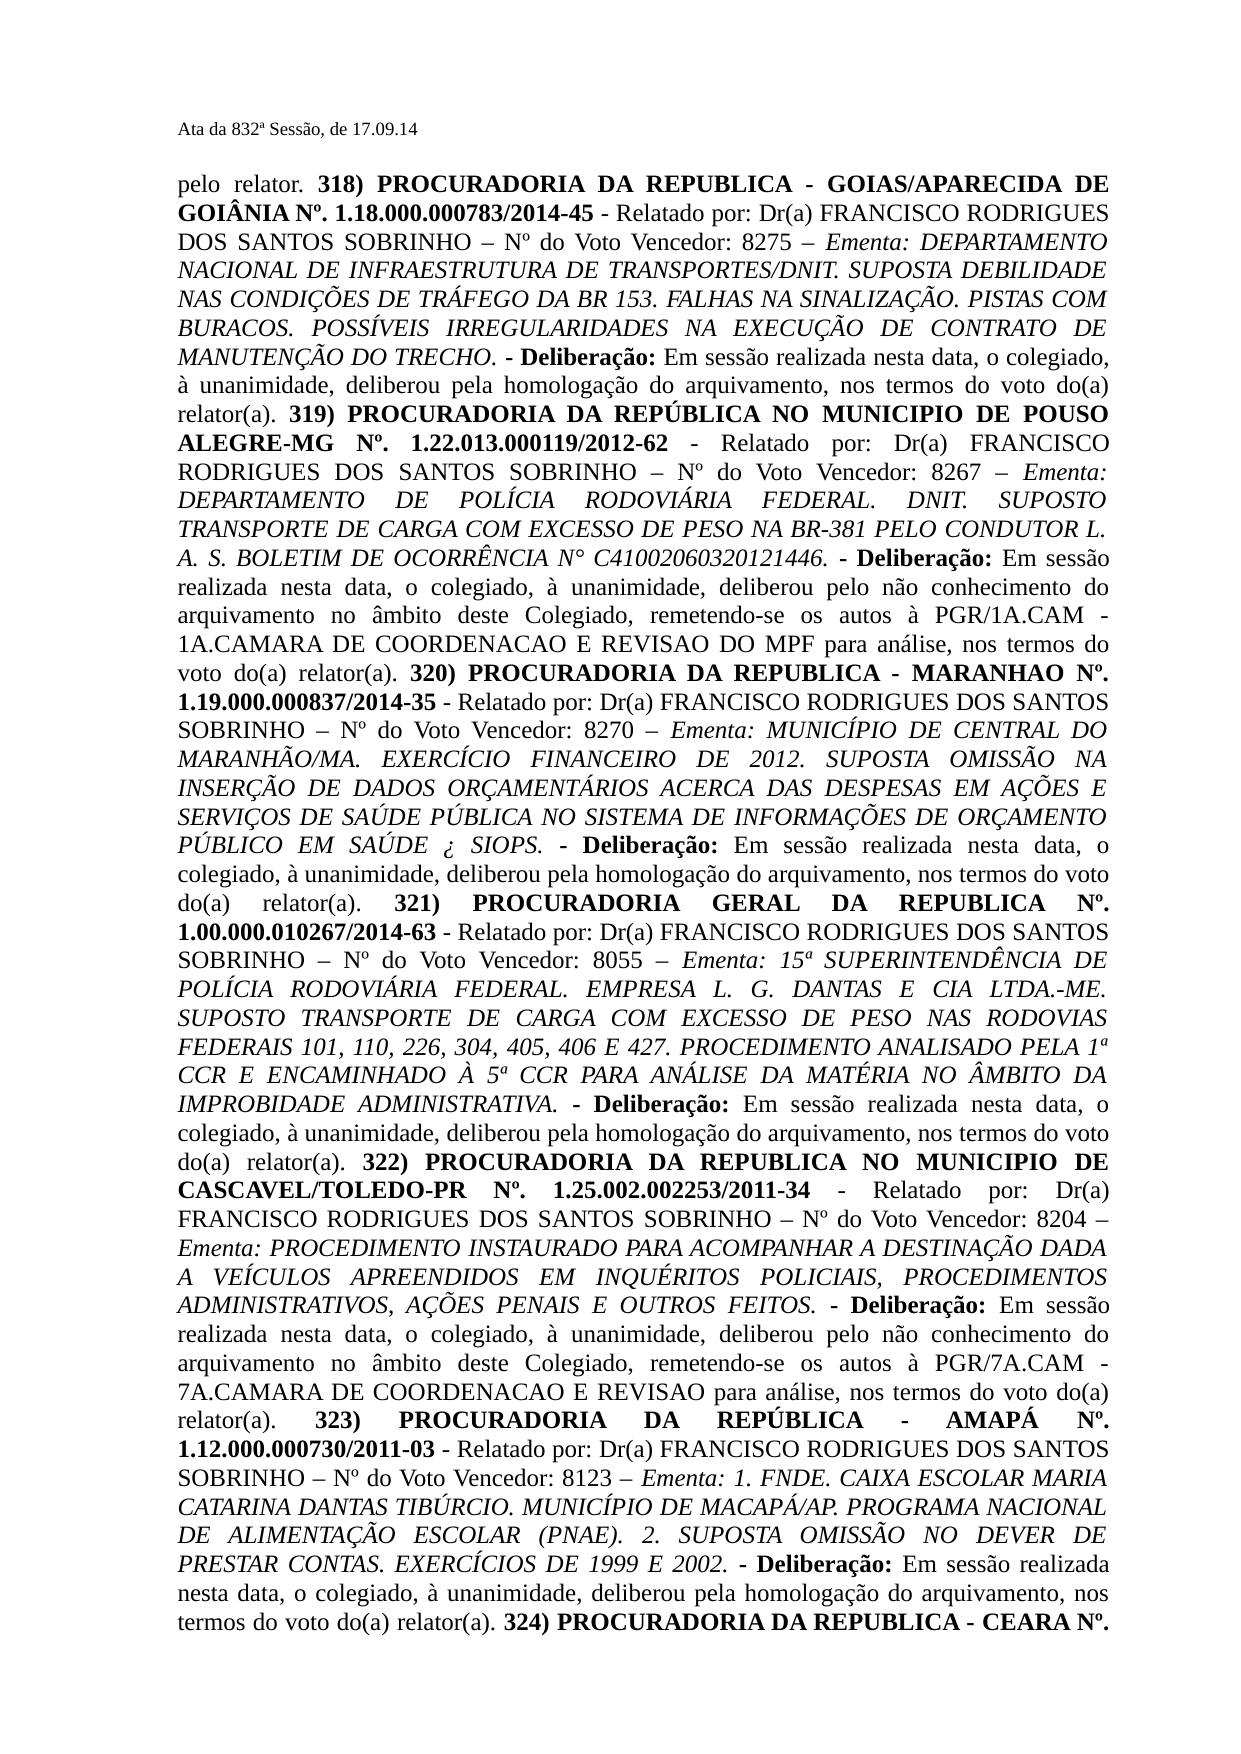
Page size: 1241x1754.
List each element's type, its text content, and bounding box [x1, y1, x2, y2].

text pelo relator. 318) PROCURADORIA DA REPUBLICA - GOIAS/APARECIDA DE GOIÂNIA Nº. 1.18.000.000783/2014-45 - Relatado por: Dr(a) FRANCISCO RODRIGUES DOS SANTOS SOBRINHO – Nº do Voto Vencedor: 8275 – Ementa: DEPARTAMENTO NACIONAL DE INFRAESTRUTURA DE TRANSPORTES/DNIT. SUPOSTA DEBILIDADE NAS CONDIÇÕES DE TRÁFEGO DA BR 153. FALHAS NA SINALIZAÇÃO. PISTAS COM BURACOS. POSSÍVEIS IRREGULARIDADES NA EXECUÇÃO DE CONTRATO DE MANUTENÇÃO DO TRECHO. - Deliberação: Em sessão realizada nesta data, o colegiado, à unanimidade, deliberou pela homologação do arquivamento, nos termos do voto do(a) relator(a). 319) PROCURADORIA DA REPÚBLICA NO MUNICIPIO DE POUSO ALEGRE-MG Nº. 1.22.013.000119/2012-62 - Relatado por: Dr(a) FRANCISCO RODRIGUES DOS SANTOS SOBRINHO – Nº do Voto Vencedor: 8267 – Ementa: DEPARTAMENTO DE POLÍCIA RODOVIÁRIA FEDERAL. DNIT. SUPOSTO TRANSPORTE DE CARGA COM EXCESSO DE PESO NA BR-381 PELO CONDUTOR L. A. S. BOLETIM DE OCORRÊNCIA N° C41002060320121446. - Deliberação: Em sessão realizada nesta data, o colegiado, à unanimidade, deliberou pelo não conhecimento do arquivamento no âmbito deste Colegiado, remetendo-se os autos à PGR/1A.CAM - 1A.CAMARA DE COORDENACAO E REVISAO DO MPF para análise, nos termos do voto do(a) relator(a). 320) PROCURADORIA DA REPUBLICA - MARANHAO Nº. 1.19.000.000837/2014-35 - Relatado por: Dr(a) FRANCISCO RODRIGUES DOS SANTOS SOBRINHO – Nº do Voto Vencedor: 8270 – Ementa: MUNICÍPIO DE CENTRAL DO MARANHÃO/MA. EXERCÍCIO FINANCEIRO DE 2012. SUPOSTA OMISSÃO NA INSERÇÃO DE DADOS ORÇAMENTÁRIOS ACERCA DAS DESPESAS EM AÇÕES E SERVIÇOS DE SAÚDE PÚBLICA NO SISTEMA DE INFORMAÇÕES DE ORÇAMENTO PÚBLICO EM SAÚDE ¿ SIOPS. - Deliberação: Em sessão realizada nesta data, o colegiado, à unanimidade, deliberou pela homologação do arquivamento, nos termos do voto do(a) relator(a). 321) PROCURADORIA GERAL DA REPUBLICA Nº. 1.00.000.010267/2014-63 - Relatado por: Dr(a) FRANCISCO RODRIGUES DOS SANTOS SOBRINHO – Nº do Voto Vencedor: 8055 – Ementa: 15ª SUPERINTENDÊNCIA DE POLÍCIA RODOVIÁRIA FEDERAL. EMPRESA L. G. DANTAS E CIA LTDA.-ME. SUPOSTO TRANSPORTE DE CARGA COM EXCESSO DE PESO NAS RODOVIAS FEDERAIS 101, 110, 226, 304, 405, 406 E 427. PROCEDIMENTO ANALISADO PELA 1ª CCR E ENCAMINHADO À 5ª CCR PARA ANÁLISE DA MATÉRIA NO ÂMBITO DA IMPROBIDADE ADMINISTRATIVA. - Deliberação: Em sessão realizada nesta data, o colegiado, à unanimidade, deliberou pela homologação do arquivamento, nos termos do voto do(a) relator(a). 322) PROCURADORIA DA REPUBLICA NO MUNICIPIO DE CASCAVEL/TOLEDO-PR Nº. 1.25.002.002253/2011-34 - Relatado por: Dr(a) FRANCISCO RODRIGUES DOS SANTOS SOBRINHO – Nº do Voto Vencedor: 8204 – Ementa: PROCEDIMENTO INSTAURADO PARA ACOMPANHAR A DESTINAÇÃO DADA A VEÍCULOS APREENDIDOS EM INQUÉRITOS POLICIAIS, PROCEDIMENTOS ADMINISTRATIVOS, AÇÕES PENAIS E OUTROS FEITOS. - Deliberação: Em sessão realizada nesta data, o colegiado, à unanimidade, deliberou pelo não conhecimento do arquivamento no âmbito deste Colegiado, remetendo-se os autos à PGR/7A.CAM - 7A.CAMARA DE COORDENACAO E REVISAO para análise, nos termos do voto do(a) relator(a). 323) PROCURADORIA DA REPÚBLICA - AMAPÁ Nº. 1.12.000.000730/2011-03 - Relatado por: Dr(a) FRANCISCO RODRIGUES DOS SANTOS SOBRINHO – Nº do Voto Vencedor: 8123 – Ementa: 1. FNDE. CAIXA ESCOLAR MARIA CATARINA DANTAS TIBÚRCIO. MUNICÍPIO DE MACAPÁ/AP. PROGRAMA NACIONAL DE ALIMENTAÇÃO ESCOLAR (PNAE). 2. SUPOSTA OMISSÃO NO DEVER DE PRESTAR CONTAS. EXERCÍCIOS DE 1999 E 2002. - Deliberação: Em sessão realizada nesta data, o colegiado, à unanimidade, deliberou pela homologação do arquivamento, nos termos do voto do(a) relator(a). 324) PROCURADORIA DA REPUBLICA - CEARA Nº. [177, 169, 1110, 1635]
